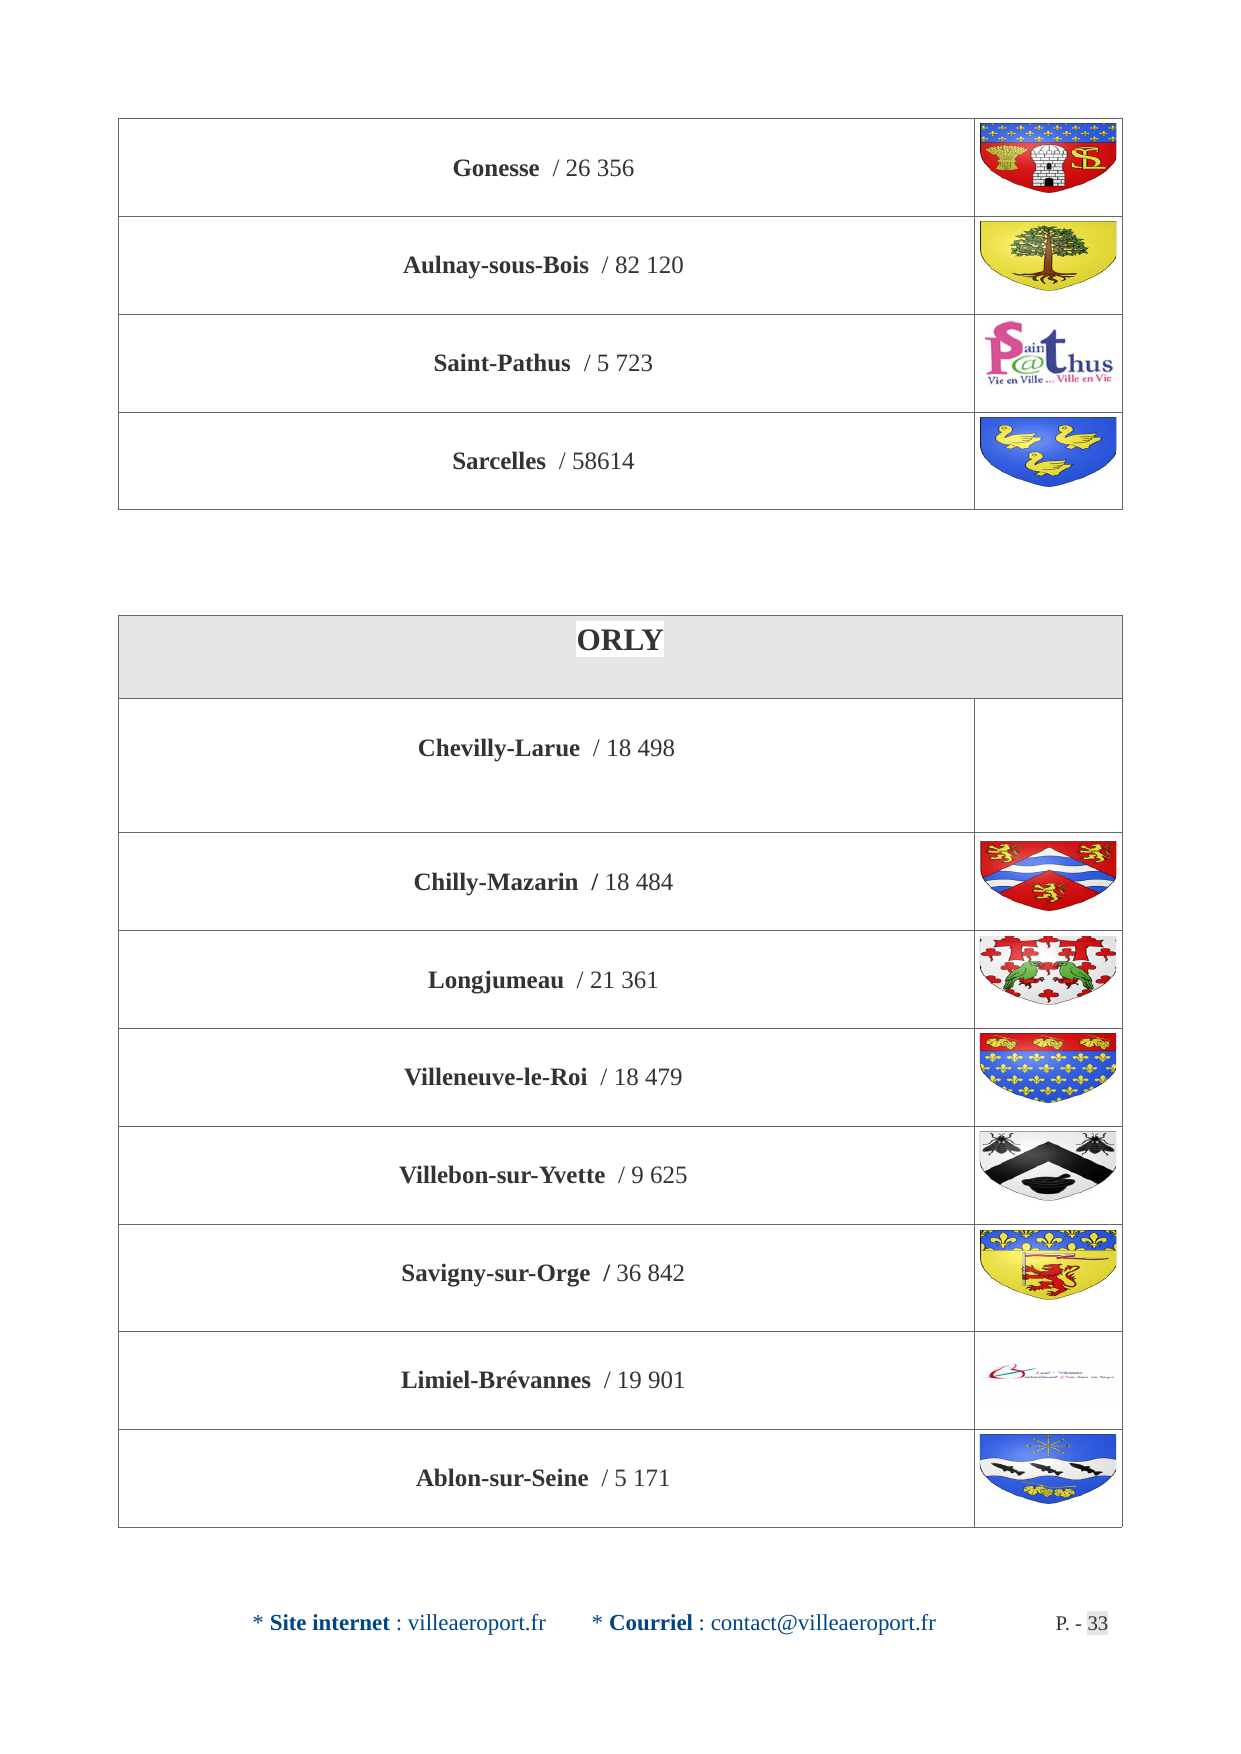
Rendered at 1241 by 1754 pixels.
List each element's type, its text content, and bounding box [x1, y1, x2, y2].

picture [979, 1434, 1117, 1504]
table_cell Saint-Pathus / 5 723 [119, 315, 974, 412]
table_cell [975, 1300, 1122, 1331]
table_cell Gonesse / 26 356 [119, 119, 974, 216]
table_cell [975, 1332, 1122, 1429]
picture [980, 319, 1117, 389]
table_cell Chilly-Mazarin / 18 484 [119, 833, 974, 930]
picture [980, 1230, 1117, 1300]
picture [979, 1131, 1117, 1201]
table_cell [975, 315, 1122, 319]
table_header ORLY [119, 616, 1122, 698]
table_cell Savigny-sur-Orge / 36 842 [119, 1225, 974, 1331]
table_cell [975, 119, 1122, 216]
table_cell [975, 1029, 1122, 1126]
picture [980, 123, 1117, 193]
table_cell [975, 1225, 1122, 1299]
table_cell Longjumeau / 21 361 [119, 931, 974, 1028]
table_cell [975, 931, 1122, 1028]
table_cell [975, 418, 1122, 509]
table_cell Limiel-Brévannes / 19 901 [119, 1332, 974, 1429]
picture [979, 936, 1117, 1005]
table_cell Chevilly-Larue / 18 498 [119, 699, 974, 832]
table_cell [975, 833, 1122, 930]
picture [980, 841, 1117, 911]
table_cell Villeneuve-le-Roi / 18 479 [119, 1029, 974, 1126]
table_cell Sarcelles / 58614 [119, 413, 974, 509]
table_cell [975, 413, 1122, 417]
picture [980, 417, 1117, 487]
picture [979, 1033, 1117, 1103]
table_cell Villebon-sur-Yvette / 9 625 [119, 1127, 974, 1223]
table_cell [975, 699, 1122, 832]
table_cell [975, 217, 1122, 314]
table_cell Ablon-sur-Seine / 5 171 [119, 1430, 974, 1527]
table_cell [975, 1430, 1122, 1434]
picture [980, 221, 1117, 291]
picture [979, 1336, 1117, 1406]
table_cell [975, 320, 1122, 412]
table_cell [975, 1435, 1122, 1527]
table_cell [975, 1127, 1122, 1223]
table_cell Aulnay-sous-Bois / 82 120 [119, 217, 974, 314]
